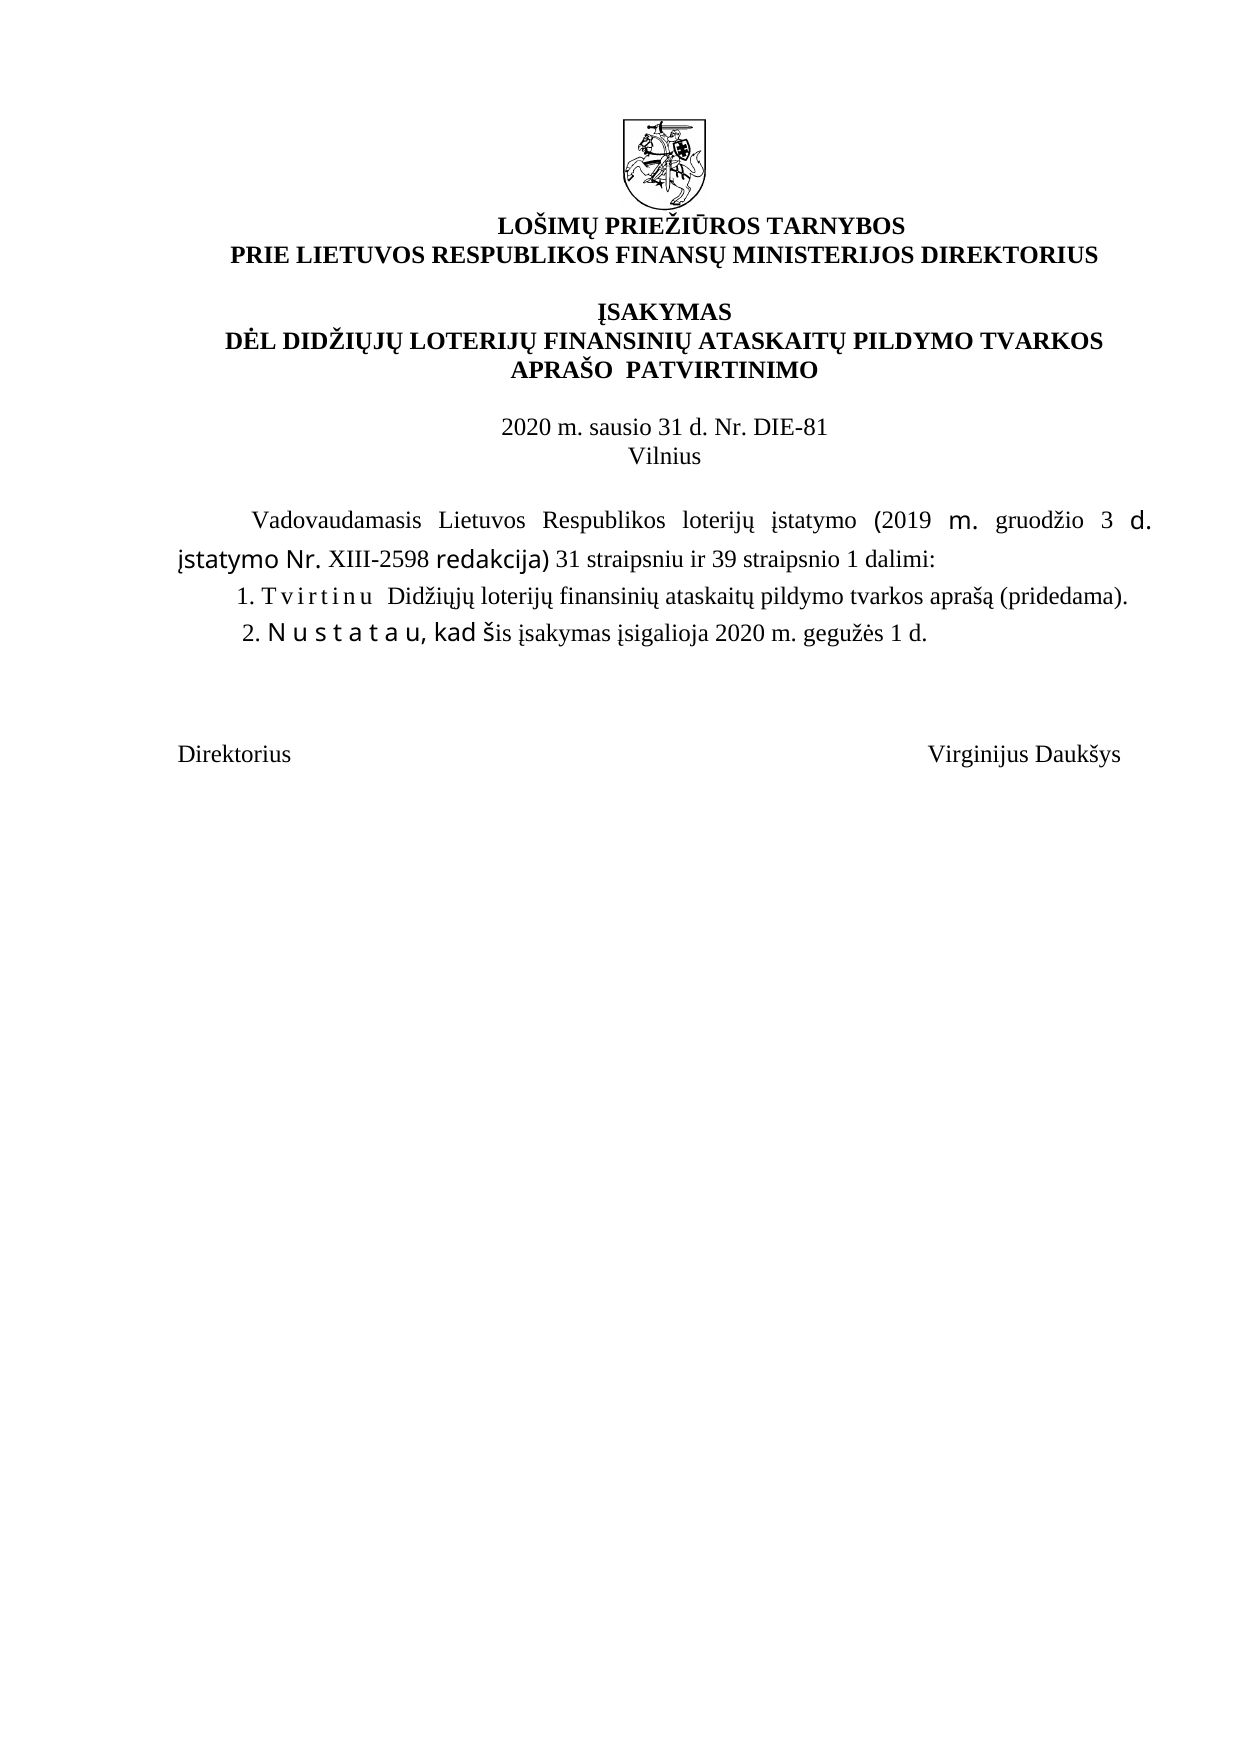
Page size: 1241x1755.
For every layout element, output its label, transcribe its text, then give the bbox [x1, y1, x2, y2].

text Vilnius [177, 441, 1152, 470]
text LOŠIMŲ PRIEŽIŪROS TARNYBOS [177, 211, 1152, 240]
text DĖL DIDŽIŲJŲ LOTERIJŲ FINANSINIŲ ATASKAITŲ PILDYMO tvarkos aprašo PATVIRTINIMO [177, 326, 1152, 383]
text Vadovaudamasis Lietuvos Respublikos loterijų įstatymo (2019 m. gruodžio 3 d. įstatymo Nr. XIII-2598 redakcija) 31 straipsniu ir 39 straipsnio 1 dalimi: [177, 503, 1152, 576]
text 2. N u s t a t a u, kad šis įsakymas įsigalioja 2020 m. gegužės 1 d. [177, 614, 1152, 648]
text 1. Tvirtinu Didžiųjų loterijų finansinių ataskaitų pildymo tvarkos aprašą (pridedama). [177, 581, 1152, 610]
text 2020 m. sausio 31 d. Nr. DIE-81 [177, 412, 1152, 441]
text ĮSAKYMAS [177, 297, 1152, 326]
text Direktorius Virginijus Daukšys [177, 739, 1152, 768]
text PRIE LIETUVOS RESPUBLIKOS FINANSŲ MINISTERIJOS DIREKTORIUS [177, 240, 1152, 268]
